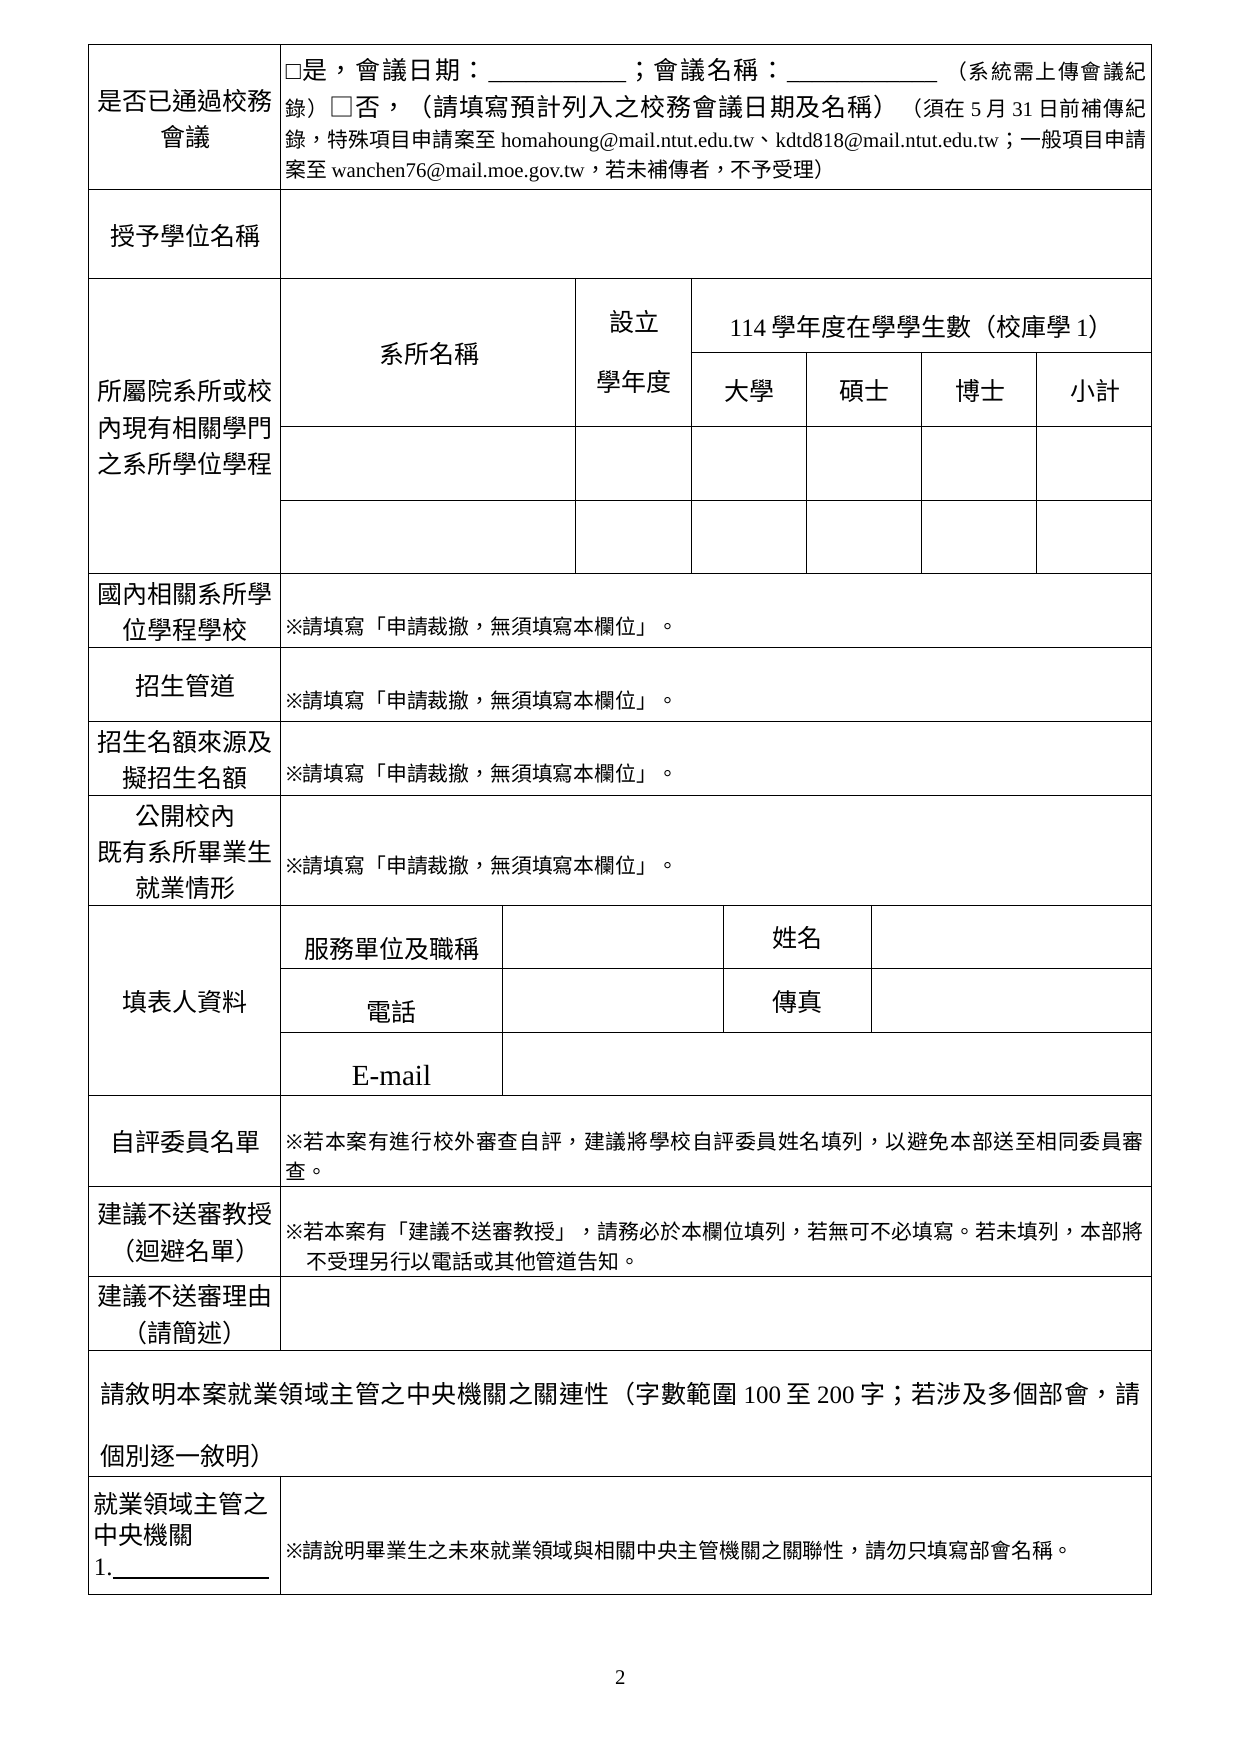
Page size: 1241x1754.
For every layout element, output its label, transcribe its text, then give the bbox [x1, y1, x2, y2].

table_cell [281, 190, 1151, 278]
table_cell 自評委員名單 [89, 1096, 280, 1186]
table_cell 授予學位名稱 [89, 190, 280, 278]
table_cell E-mail [281, 1033, 502, 1095]
table_cell 大學 [692, 353, 806, 426]
table_cell 建議不送審理由（請簡述） [89, 1277, 280, 1349]
table_cell ※請填寫「申請裁撤，無須填寫本欄位」。 [281, 796, 1151, 905]
table_cell [872, 969, 1151, 1032]
table_cell [503, 906, 723, 968]
table_cell 博士 [922, 353, 1036, 426]
table_cell 服務單位及職稱 [281, 906, 502, 968]
table_cell 是否已通過校務會議 [89, 45, 280, 189]
table_cell [281, 501, 575, 573]
table_cell [872, 906, 1151, 968]
table_cell ※若本案有「建議不送審教授」，請務必於本欄位填列，若無可不必填寫。若未填列，本部將不受理另行以電話或其他管道告知。 [281, 1187, 1151, 1276]
table_cell ※請填寫「申請裁撤，無須填寫本欄位」。 [281, 648, 1151, 721]
table_cell 系所名稱 [281, 279, 575, 426]
table_cell [576, 501, 691, 573]
table_cell 就業領域主管之中央機關 1. [89, 1477, 280, 1594]
table_cell 姓名 [724, 906, 871, 968]
table_cell [807, 427, 921, 499]
table_cell [692, 501, 806, 573]
table_cell 填表人資料 [89, 906, 280, 1095]
table_cell ※請填寫「申請裁撤，無須填寫本欄位」。 [281, 722, 1151, 795]
table_cell □是，會議日期：___________；會議名稱：____________ （系統需上傳會議紀錄）□否，（請填寫預計列入之校務會議日期及名稱）（須在5月31日前補傳紀錄，特殊項目申請案至homahoung@mail.ntut.edu.tw、kdtd818@mail.ntut.edu.tw；一般項目申請案至wanchen76@mail.moe.gov.tw，若未補傳者，不予受理） [281, 45, 1151, 189]
table_cell [1037, 427, 1151, 499]
table_cell [1037, 501, 1151, 573]
table_cell 碩士 [807, 353, 921, 426]
table_cell 小計 [1037, 353, 1151, 426]
table_cell 請敘明本案就業領域主管之中央機關之關連性（字數範圍100至200字；若涉及多個部會，請個別逐一敘明） [89, 1351, 1151, 1476]
table_cell [692, 427, 806, 499]
table_cell [807, 501, 921, 573]
table_cell ※請說明畢業生之未來就業領域與相關中央主管機關之關聯性，請勿只填寫部會名稱。 [281, 1477, 1151, 1594]
table_cell [503, 969, 723, 1032]
table_cell 建議不送審教授（迴避名單） [89, 1187, 280, 1276]
table_cell 公開校內 既有系所畢業生就業情形 [89, 796, 280, 905]
table_cell ※若本案有進行校外審查自評，建議將學校自評委員姓名填列，以避免本部送至相同委員審查。 [281, 1096, 1151, 1186]
table_cell 國內相關系所學位學程學校 [89, 574, 280, 647]
table_cell 電話 [281, 969, 502, 1032]
table_cell 所屬院系所或校內現有相關學門之系所學位學程 [89, 279, 280, 573]
table_cell 設立 學年度 [576, 279, 691, 426]
table_cell ※請填寫「申請裁撤，無須填寫本欄位」。 [281, 574, 1151, 647]
table_cell 傳真 [724, 969, 871, 1032]
table_cell [922, 501, 1036, 573]
table_cell 招生管道 [89, 648, 280, 721]
table_cell [576, 427, 691, 499]
table_cell [922, 427, 1036, 499]
table_cell [281, 1277, 1151, 1349]
table_cell 114學年度在學學生數（校庫學1） [692, 279, 1151, 352]
table_cell [503, 1033, 1151, 1095]
table_cell 招生名額來源及擬招生名額 [89, 722, 280, 795]
table_cell [281, 427, 575, 499]
